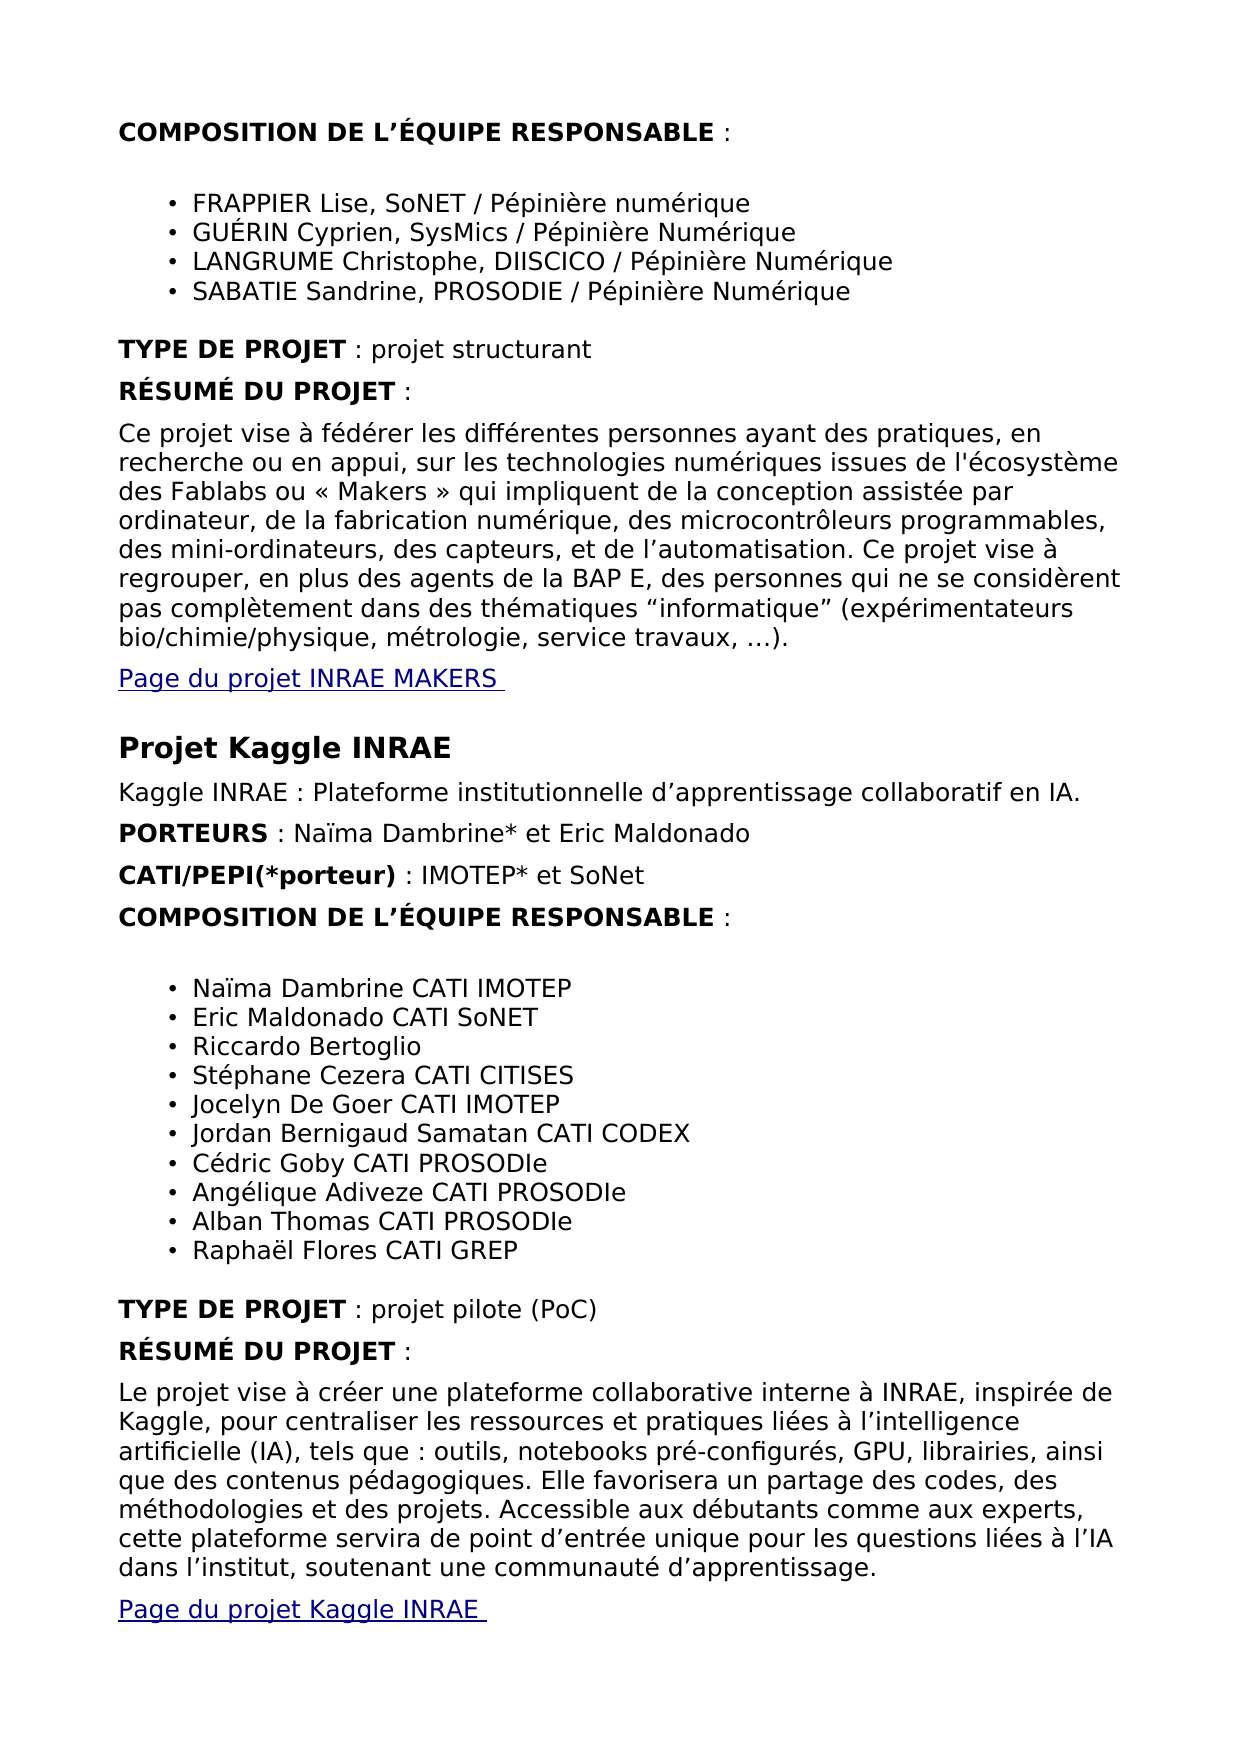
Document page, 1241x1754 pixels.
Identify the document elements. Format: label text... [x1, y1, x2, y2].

list LANGRUME Christophe, DIISCICO / Pépinière Numérique [177, 248, 1122, 277]
text CATI/PEPI(*porteur) : IMOTEP* et SoNet [118, 861, 1122, 890]
list Raphaël Flores CATI GREP [177, 1236, 1122, 1266]
text TYPE DE PROJET : projet structurant [118, 335, 1122, 364]
text RÉSUMÉ DU PROJET : [118, 1337, 1122, 1366]
list Alban Thomas CATI PROSODIe [177, 1207, 1122, 1236]
list GUÉRIN Cyprien, SysMics / Pépinière Numérique [177, 218, 1122, 248]
text Page du projet Kaggle INRAE [118, 1595, 1122, 1624]
text RÉSUMÉ DU PROJET : [118, 377, 1122, 406]
list Stéphane Cezera CATI CITISES [177, 1061, 1122, 1091]
list SABATIE Sandrine, PROSODIE / Pépinière Numérique [177, 277, 1122, 306]
text Page du projet INRAE MAKERS [118, 664, 1122, 694]
list Cédric Goby CATI PROSODIe [177, 1149, 1122, 1178]
text Kaggle INRAE : Plateforme institutionnelle d’apprentissage collaboratif en IA. [118, 778, 1122, 807]
list Jordan Bernigaud Samatan CATI CODEX [177, 1120, 1122, 1149]
list Naïma Dambrine CATI IMOTEP [177, 974, 1122, 1003]
list Riccardo Bertoglio [177, 1032, 1122, 1061]
list FRAPPIER Lise, SoNET / Pépinière numérique [177, 189, 1122, 218]
text PORTEURS : Naïma Dambrine* et Eric Maldonado [118, 819, 1122, 848]
list Eric Maldonado CATI SoNET [177, 1003, 1122, 1032]
subtitle Projet Kaggle INRAE [118, 731, 1122, 765]
text COMPOSITION DE L’ÉQUIPE RESPONSABLE : [118, 903, 1122, 932]
text Ce projet vise à fédérer les différentes personnes ayant des pratiques, en recherche ou en appui, sur les technologies numériques issues de l'écosystème des Fablabs ou « Makers » qui impliquent de la conception assistée par ordinateur, de la fabrication numérique, des microcontrôleurs programmables, des mini-ordinateurs, des capteurs, et de l’automatisation. Ce projet vise à regrouper, en plus des agents de la BAP E, des personnes qui ne se considèrent pas complètement dans des thématiques “informatique” (expérimentateurs bio/chimie/physique, métrologie, service travaux, …). [118, 419, 1122, 652]
text TYPE DE PROJET : projet pilote (PoC) [118, 1295, 1122, 1324]
text COMPOSITION DE L’ÉQUIPE RESPONSABLE : [118, 118, 1122, 147]
text Le projet vise à créer une plateforme collaborative interne à INRAE, inspirée de Kaggle, pour centraliser les ressources et pratiques liées à l’intelligence artificielle (IA), tels que : outils, notebooks pré-configurés, GPU, librairies, ainsi que des contenus pédagogiques. Elle favorisera un partage des codes, des méthodologies et des projets. Accessible aux débutants comme aux experts, cette plateforme servira de point d’entrée unique pour les questions liées à l’IA dans l’institut, soutenant une communauté d’apprentissage. [118, 1378, 1122, 1582]
list Jocelyn De Goer CATI IMOTEP [177, 1091, 1122, 1120]
list Angélique Adiveze CATI PROSODIe [177, 1178, 1122, 1207]
